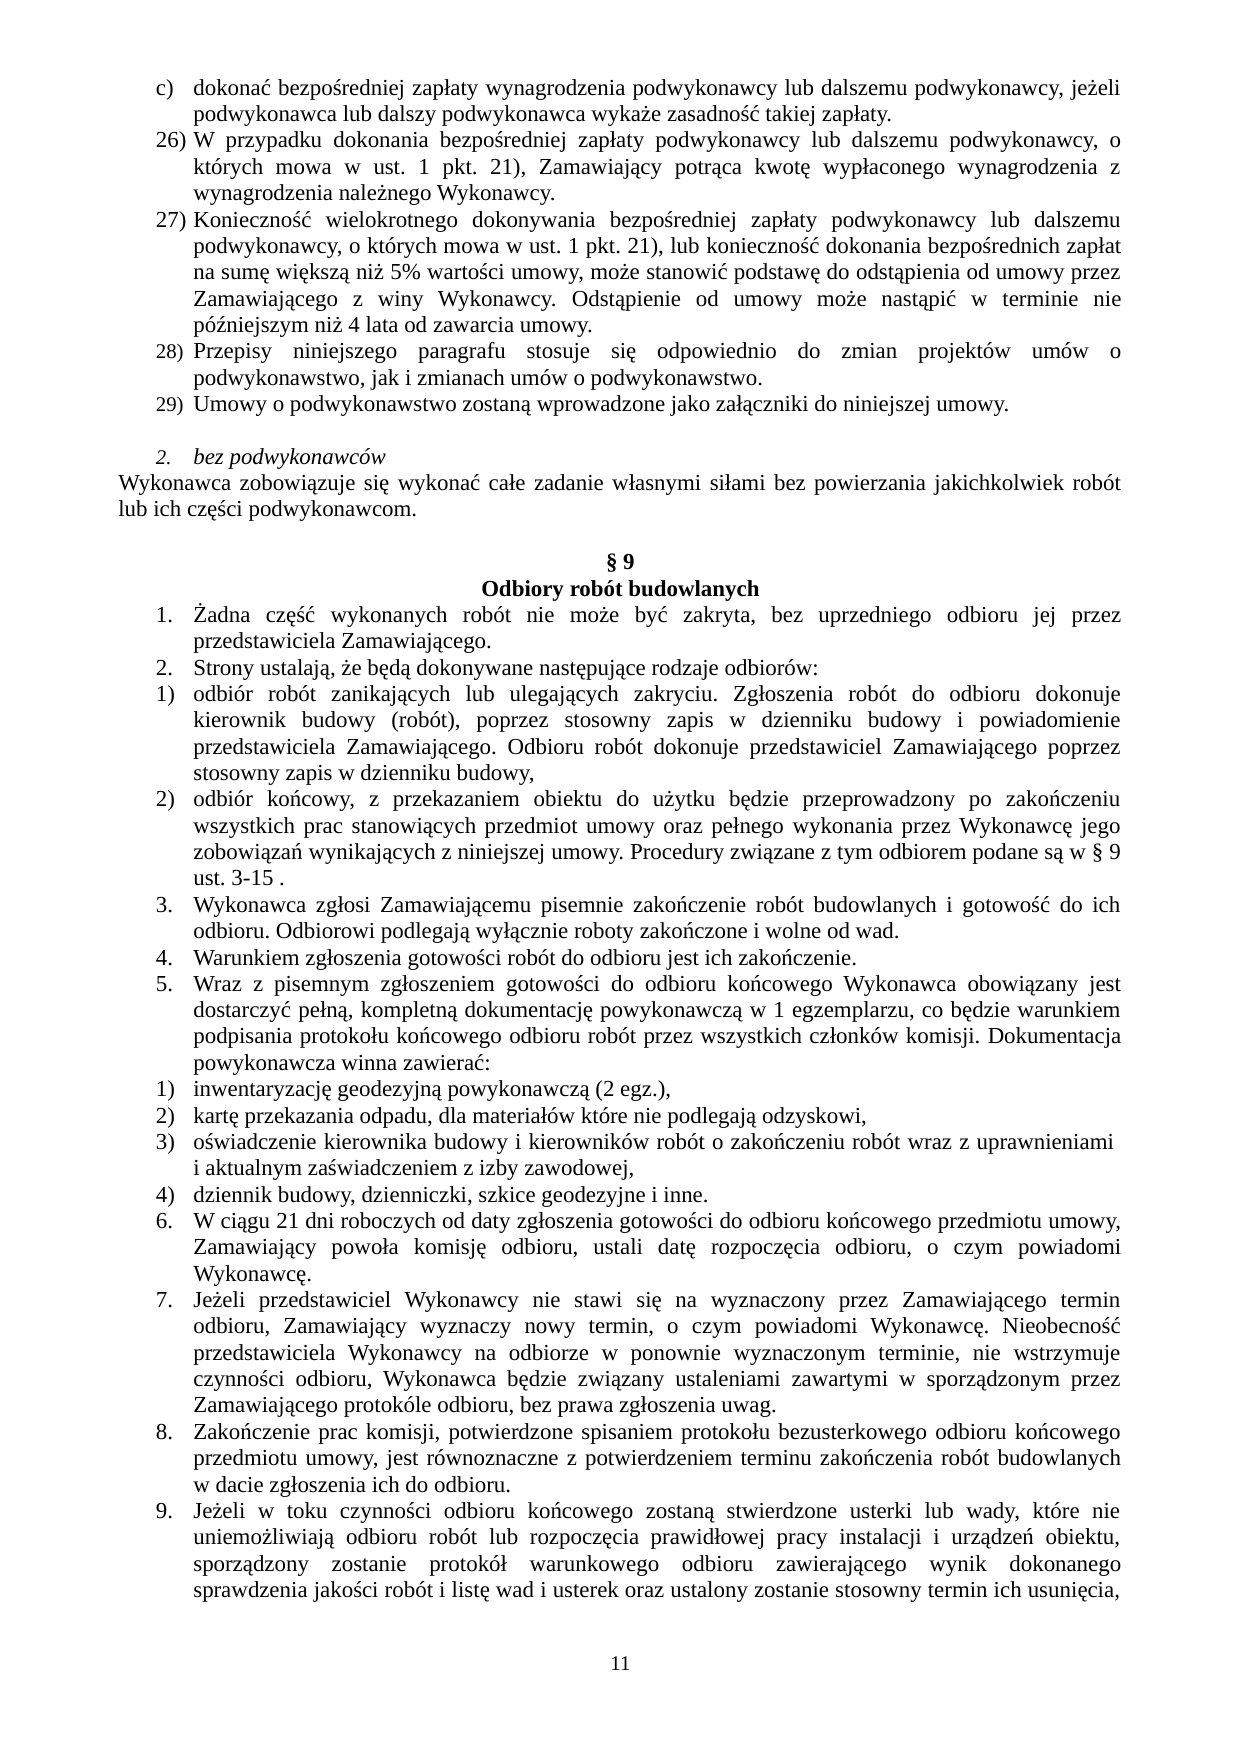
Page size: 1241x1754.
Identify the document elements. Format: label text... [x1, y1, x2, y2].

list Umowy o podwykonawstwo zostaną wprowadzone jako załączniki do niniejszej umowy. [156, 390, 1122, 416]
list inwentaryzację geodezyjną powykonawczą (2 egz.), [156, 1075, 1122, 1102]
list Żadna część wykonanych robót nie może być zakryta, bez uprzedniego odbioru jej przez przedstawiciela Zamawiającego. [156, 601, 1122, 654]
list Konieczność wielokrotnego dokonywania bezpośredniej zapłaty podwykonawcy lub dalszemu podwykonawcy, o których mowa w ust. 1 pkt. 21), lub konieczność dokonania bezpośrednich zapłat na sumę większą niż 5% wartości umowy, może stanowić podstawę do odstąpienia od umowy przez Zamawiającego z winy Wykonawcy. Odstąpienie od umowy może nastąpić w terminie nie późniejszym niż 4 lata od zawarcia umowy. [156, 206, 1122, 337]
list bez podwykonawców [156, 443, 1122, 469]
list dokonać bezpośredniej zapłaty wynagrodzenia podwykonawcy lub dalszemu podwykonawcy, jeżeli podwykonawca lub dalszy podwykonawca wykaże zasadność takiej zapłaty. [156, 74, 1122, 127]
list W ciągu 21 dni roboczych od daty zgłoszenia gotowości do odbioru końcowego przedmiotu umowy, Zamawiający powoła komisję odbioru, ustali datę rozpoczęcia odbioru, o czym powiadomi Wykonawcę. [156, 1207, 1122, 1286]
text Odbiory robót budowlanych [118, 574, 1122, 601]
list W przypadku dokonania bezpośredniej zapłaty podwykonawcy lub dalszemu podwykonawcy, o których mowa w ust. 1 pkt. 21), Zamawiający potrąca kwotę wypłaconego wynagrodzenia z wynagrodzenia należnego Wykonawcy. [156, 127, 1122, 206]
list Jeżeli w toku czynności odbioru końcowego zostaną stwierdzone usterki lub wady, które nie uniemożliwiają odbioru robót lub rozpoczęcia prawidłowej pracy instalacji i urządzeń obiektu, sporządzony zostanie protokół warunkowego odbioru zawierającego wynik dokonanego sprawdzenia jakości robót i listę wad i usterek oraz ustalony zostanie stosowny termin ich usunięcia, [156, 1497, 1122, 1602]
list Jeżeli przedstawiciel Wykonawcy nie stawi się na wyznaczony przez Zamawiającego termin odbioru, Zamawiający wyznaczy nowy termin, o czym powiadomi Wykonawcę. Nieobecność przedstawiciela Wykonawcy na odbiorze w ponownie wyznaczonym terminie, nie wstrzymuje czynności odbioru, Wykonawca będzie związany ustaleniami zawartymi w sporządzonym przez Zamawiającego protokóle odbioru, bez prawa zgłoszenia uwag. [156, 1286, 1122, 1418]
list Strony ustalają, że będą dokonywane następujące rodzaje odbiorów: [156, 654, 1122, 680]
text § 9 [118, 548, 1122, 574]
list Przepisy niniejszego paragrafu stosuje się odpowiednio do zmian projektów umów o podwykonawstwo, jak i zmianach umów o podwykonawstwo. [156, 337, 1122, 390]
list odbiór robót zanikających lub ulegających zakryciu. Zgłoszenia robót do odbioru dokonuje kierownik budowy (robót), poprzez stosowny zapis w dzienniku budowy i powiadomienie przedstawiciela Zamawiającego. Odbioru robót dokonuje przedstawiciel Zamawiającego poprzez stosowny zapis w dzienniku budowy, [156, 680, 1122, 785]
list kartę przekazania odpadu, dla materiałów które nie podlegają odzyskowi, [156, 1102, 1122, 1128]
list Zakończenie prac komisji, potwierdzone spisaniem protokołu bezusterkowego odbioru końcowego przedmiotu umowy, jest równoznaczne z potwierdzeniem terminu zakończenia robót budowlanych w dacie zgłoszenia ich do odbioru. [156, 1418, 1122, 1497]
list Wraz z pisemnym zgłoszeniem gotowości do odbioru końcowego Wykonawca obowiązany jest dostarczyć pełną, kompletną dokumentację powykonawczą w 1 egzemplarzu, co będzie warunkiem podpisania protokołu końcowego odbioru robót przez wszystkich członków komisji. Dokumentacja powykonawcza winna zawierać: [156, 970, 1122, 1075]
list Wykonawca zgłosi Zamawiającemu pisemnie zakończenie robót budowlanych i gotowość do ich odbioru. Odbiorowi podlegają wyłącznie roboty zakończone i wolne od wad. [156, 891, 1122, 943]
list odbiór końcowy, z przekazaniem obiektu do użytku będzie przeprowadzony po zakończeniu wszystkich prac stanowiących przedmiot umowy oraz pełnego wykonania przez Wykonawcę jego zobowiązań wynikających z niniejszej umowy. Procedury związane z tym odbiorem podane są w § 9 ust. 3-15 . [156, 785, 1122, 891]
list Warunkiem zgłoszenia gotowości robót do odbioru jest ich zakończenie. [156, 943, 1122, 970]
text Wykonawca zobowiązuje się wykonać całe zadanie własnymi siłami bez powierzania jakichkolwiek robót lub ich części podwykonawcom. [118, 469, 1122, 522]
list oświadczenie kierownika budowy i kierowników robót o zakończeniu robót wraz z uprawnieniami i aktualnym zaświadczeniem z izby zawodowej, [156, 1128, 1122, 1181]
list dziennik budowy, dzienniczki, szkice geodezyjne i inne. [156, 1181, 1122, 1207]
